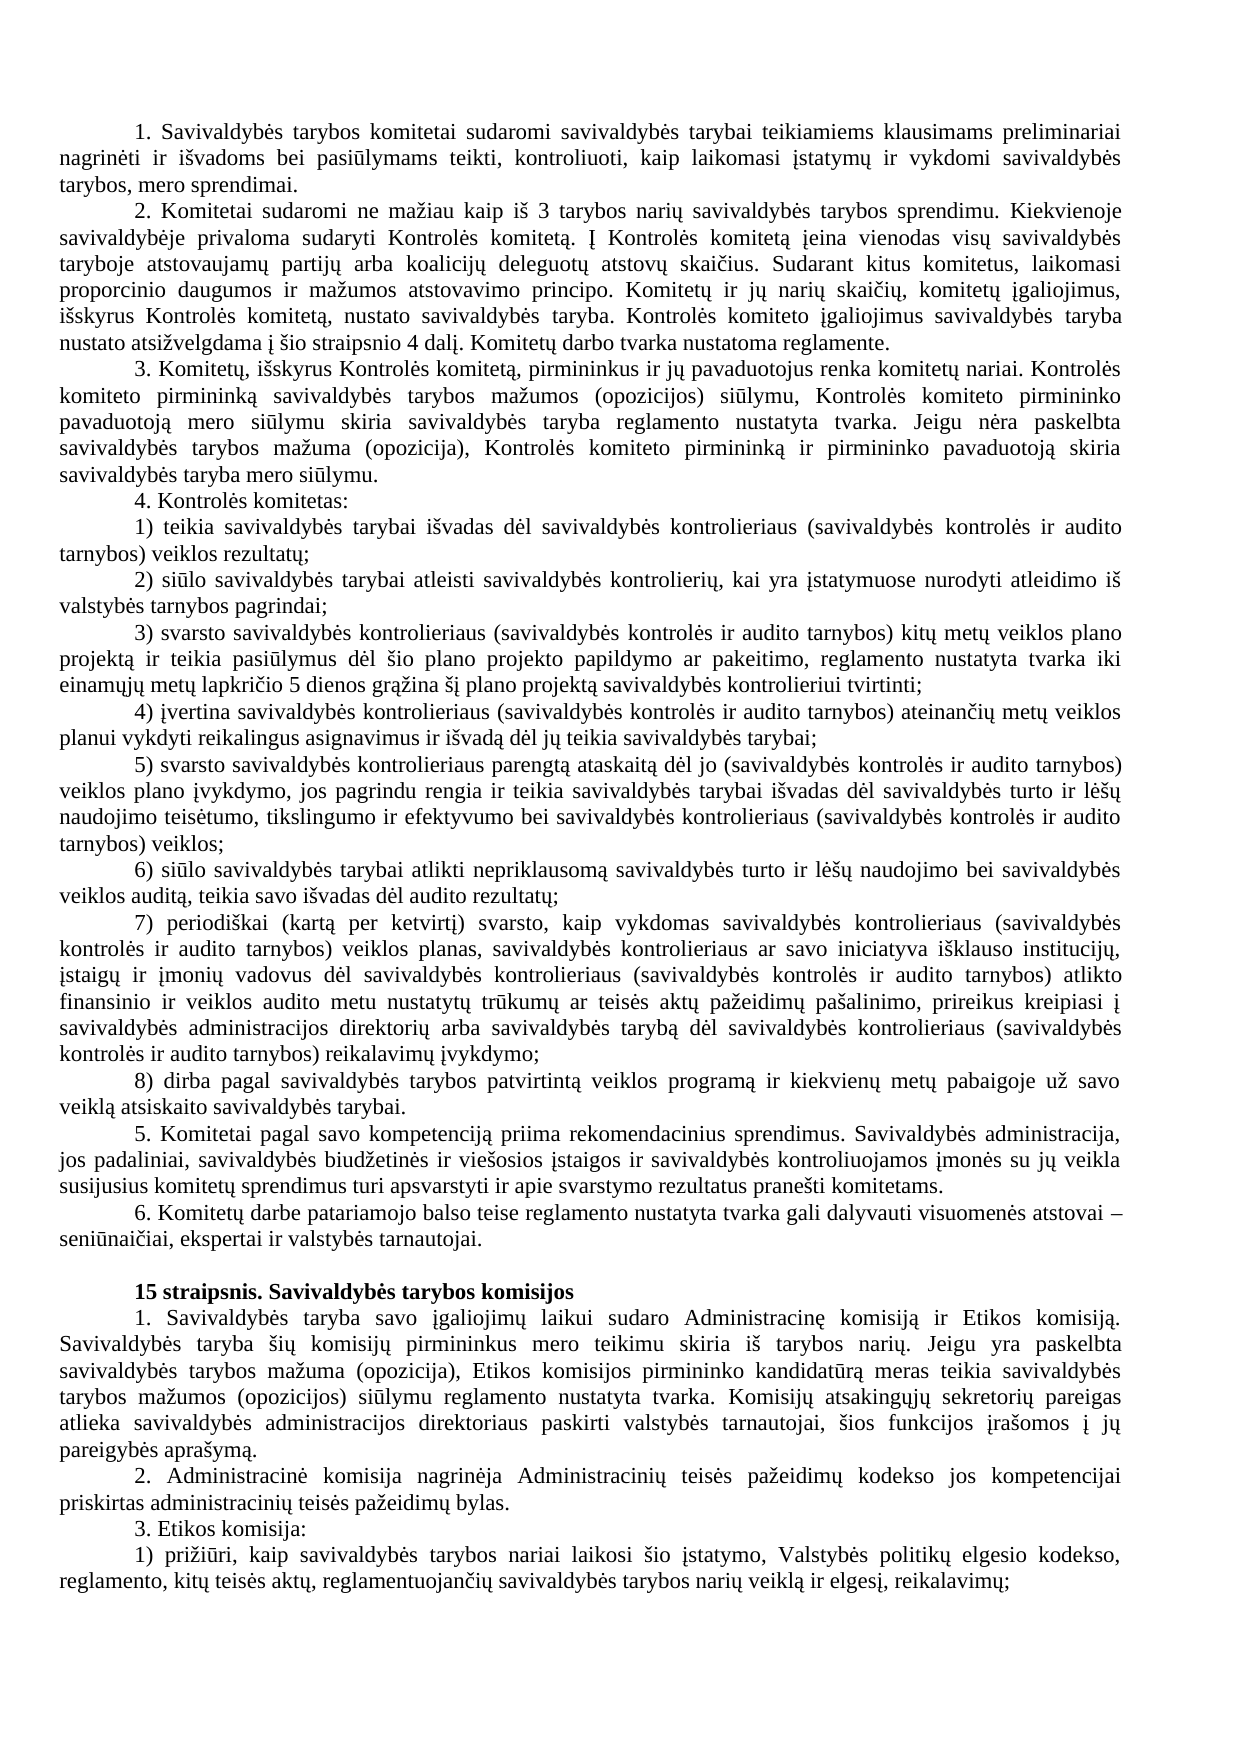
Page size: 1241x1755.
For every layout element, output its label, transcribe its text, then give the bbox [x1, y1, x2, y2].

text 2) siūlo savivaldybės tarybai atleisti savivaldybės kontrolierių, kai yra įstatymuose nurodyti atleidimo iš valstybės tarnybos pagrindai; [59, 566, 1122, 619]
text 1. Savivaldybės tarybos komitetai sudaromi savivaldybės tarybai teikiamiems klausimams preliminariai nagrinėti ir išvadoms bei pasiūlymams teikti, kontroliuoti, kaip laikomasi įstatymų ir vykdomi savivaldybės tarybos, mero sprendimai. [59, 118, 1122, 197]
text 3. Komitetų, išskyrus Kontrolės komitetą, pirmininkus ir jų pavaduotojus renka komitetų nariai. Kontrolės komiteto pirmininką savivaldybės tarybos mažumos (opozicijos) siūlymu, Kontrolės komiteto pirmininko pavaduotoją mero siūlymu skiria savivaldybės taryba reglamento nustatyta tvarka. Jeigu nėra paskelbta savivaldybės tarybos mažuma (opozicija), Kontrolės komiteto pirmininką ir pirmininko pavaduotoją skiria savivaldybės taryba mero siūlymu. [59, 355, 1122, 487]
text 3) svarsto savivaldybės kontrolieriaus (savivaldybės kontrolės ir audito tarnybos) kitų metų veiklos plano projektą ir teikia pasiūlymus dėl šio plano projekto papildymo ar pakeitimo, reglamento nustatyta tvarka iki einamųjų metų lapkričio 5 dienos grąžina šį plano projektą savivaldybės kontrolieriui tvirtinti; [59, 619, 1122, 698]
text 2. Administracinė komisija nagrinėja Administracinių teisės pažeidimų kodekso jos kompetencijai priskirtas administracinių teisės pažeidimų bylas. [59, 1462, 1122, 1515]
text 3. Etikos komisija: [59, 1515, 1122, 1541]
text 15 straipsnis. Savivaldybės tarybos komisijos [59, 1278, 1122, 1304]
text 4) įvertina savivaldybės kontrolieriaus (savivaldybės kontrolės ir audito tarnybos) ateinančių metų veiklos planui vykdyti reikalingus asignavimus ir išvadą dėl jų teikia savivaldybės tarybai; [59, 698, 1122, 751]
text 1. Savivaldybės taryba savo įgaliojimų laikui sudaro Administracinę komisiją ir Etikos komisiją. Savivaldybės taryba šių komisijų pirmininkus mero teikimu skiria iš tarybos narių. Jeigu yra paskelbta savivaldybės tarybos mažuma (opozicija), Etikos komisijos pirmininko kandidatūrą meras teikia savivaldybės tarybos mažumos (opozicijos) siūlymu reglamento nustatyta tvarka. Komisijų atsakingųjų sekretorių pareigas atlieka savivaldybės administracijos direktoriaus paskirti valstybės tarnautojai, šios funkcijos įrašomos į jų pareigybės aprašymą. [59, 1304, 1122, 1462]
text 6) siūlo savivaldybės tarybai atlikti nepriklausomą savivaldybės turto ir lėšų naudojimo bei savivaldybės veiklos auditą, teikia savo išvadas dėl audito rezultatų; [59, 856, 1122, 909]
text 7) periodiškai (kartą per ketvirtį) svarsto, kaip vykdomas savivaldybės kontrolieriaus (savivaldybės kontrolės ir audito tarnybos) veiklos planas, savivaldybės kontrolieriaus ar savo iniciatyva išklauso institucijų, įstaigų ir įmonių vadovus dėl savivaldybės kontrolieriaus (savivaldybės kontrolės ir audito tarnybos) atlikto finansinio ir veiklos audito metu nustatytų trūkumų ar teisės aktų pažeidimų pašalinimo, prireikus kreipiasi į savivaldybės administracijos direktorių arba savivaldybės tarybą dėl savivaldybės kontrolieriaus (savivaldybės kontrolės ir audito tarnybos) reikalavimų įvykdymo; [59, 909, 1122, 1067]
text 5) svarsto savivaldybės kontrolieriaus parengtą ataskaitą dėl jo (savivaldybės kontrolės ir audito tarnybos) veiklos plano įvykdymo, jos pagrindu rengia ir teikia savivaldybės tarybai išvadas dėl savivaldybės turto ir lėšų naudojimo teisėtumo, tikslingumo ir efektyvumo bei savivaldybės kontrolieriaus (savivaldybės kontrolės ir audito tarnybos) veiklos; [59, 751, 1122, 856]
text 2. Komitetai sudaromi ne mažiau kaip iš 3 tarybos narių savivaldybės tarybos sprendimu. Kiekvienoje savivaldybėje privaloma sudaryti Kontrolės komitetą. Į Kontrolės komitetą įeina vienodas visų savivaldybės taryboje atstovaujamų partijų arba koalicijų deleguotų atstovų skaičius. Sudarant kitus komitetus, laikomasi proporcinio daugumos ir mažumos atstovavimo principo. Komitetų ir jų narių skaičių, komitetų įgaliojimus, išskyrus Kontrolės komitetą, nustato savivaldybės taryba. Kontrolės komiteto įgaliojimus savivaldybės taryba nustato atsižvelgdama į šio straipsnio 4 dalį. Komitetų darbo tvarka nustatoma reglamente. [59, 197, 1122, 355]
text 4. Kontrolės komitetas: [59, 487, 1122, 513]
text 8) dirba pagal savivaldybės tarybos patvirtintą veiklos programą ir kiekvienų metų pabaigoje už savo veiklą atsiskaito savivaldybės tarybai. [59, 1067, 1122, 1119]
text 6. Komitetų darbe patariamojo balso teise reglamento nustatyta tvarka gali dalyvauti visuomenės atstovai – seniūnaičiai, ekspertai ir valstybės tarnautojai. [59, 1199, 1122, 1251]
text 1) teikia savivaldybės tarybai išvadas dėl savivaldybės kontrolieriaus (savivaldybės kontrolės ir audito tarnybos) veiklos rezultatų; [59, 513, 1122, 566]
text 1) prižiūri, kaip savivaldybės tarybos nariai laikosi šio įstatymo, Valstybės politikų elgesio kodekso, reglamento, kitų teisės aktų, reglamentuojančių savivaldybės tarybos narių veiklą ir elgesį, reikalavimų; [59, 1541, 1122, 1594]
text 5. Komitetai pagal savo kompetenciją priima rekomendacinius sprendimus. Savivaldybės administracija, jos padaliniai, savivaldybės biudžetinės ir viešosios įstaigos ir savivaldybės kontroliuojamos įmonės su jų veikla susijusius komitetų sprendimus turi apsvarstyti ir apie svarstymo rezultatus pranešti komitetams. [59, 1119, 1122, 1199]
